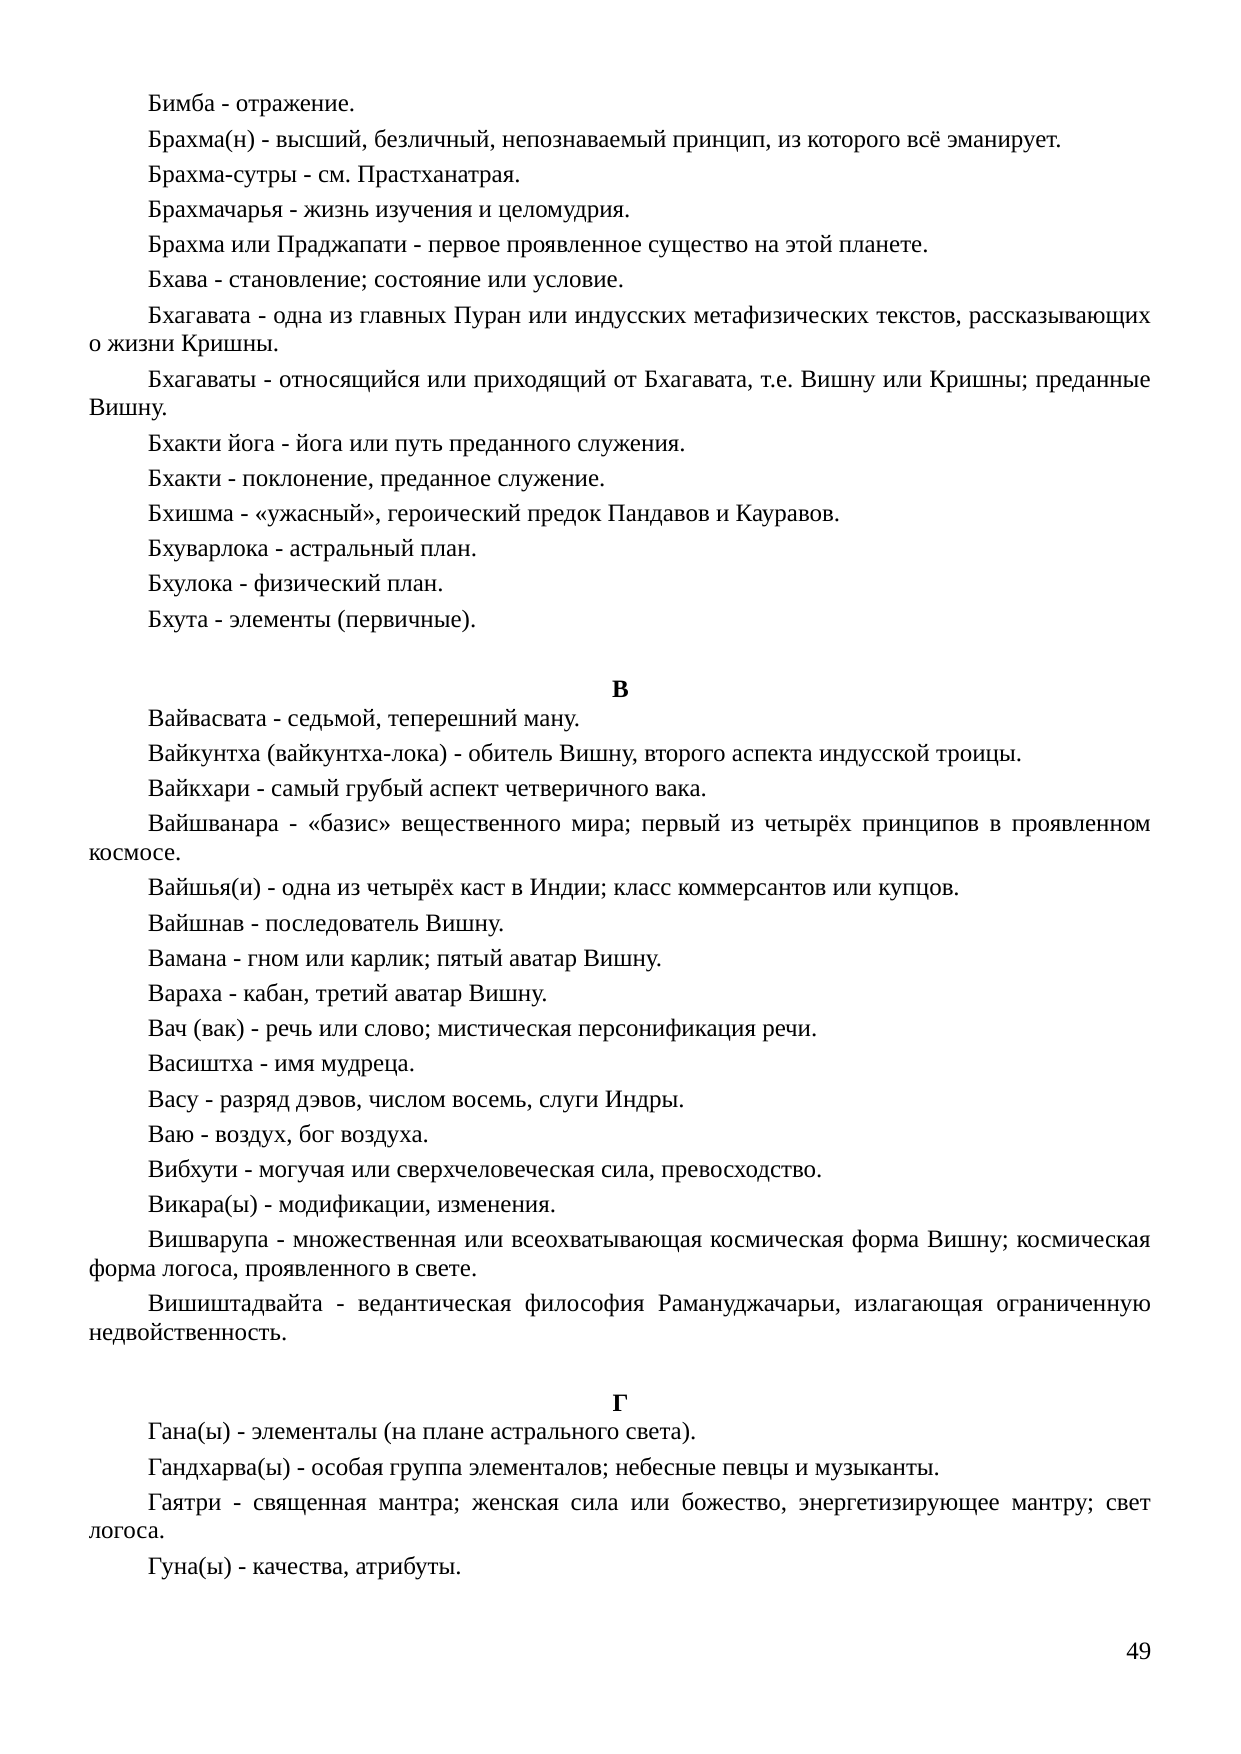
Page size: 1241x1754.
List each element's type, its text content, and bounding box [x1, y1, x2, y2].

text Бхакти йога - йога или путь преданного служения. [88, 428, 1152, 456]
text Вайшванара - «базис» вещественного мира; первый из четырёх принципов в проявленном космосе. [88, 808, 1152, 866]
text Бхакти - поклонение, преданное служение. [88, 463, 1152, 492]
text Вишиштадвайта - ведантическая философия Рамануджачарьи, излагающая ограниченную недвойственность. [88, 1288, 1152, 1346]
text Вайкунтха (вайкунтха-лока) - обитель Вишну, второго аспекта индусской троицы. [88, 738, 1152, 767]
text Бхава - становление; состояние или условие. [88, 264, 1152, 293]
text Ваю - воздух, бог воздуха. [88, 1119, 1152, 1148]
text Брахма-сутры - см. Прастханатрая. [88, 159, 1152, 188]
text Вайшья(и) - одна из четырёх каст в Индии; класс коммерсантов или купцов. [88, 872, 1152, 901]
text Бхишма - «ужасный», героический предок Пандавов и Кауравов. [88, 498, 1152, 527]
text Гуна(ы) - качества, атрибуты. [88, 1551, 1152, 1579]
text Вишварупа - множественная или всеохватывающая космическая форма Вишну; космическая форма логоса, проявленного в свете. [88, 1224, 1152, 1282]
text Вамана - гном или карлик; пятый аватар Вишну. [88, 943, 1152, 972]
text Брахма(н) - высший, безличный, непознаваемый принцип, из которого всё эманирует. [88, 124, 1152, 152]
text Бхулока - физический план. [88, 568, 1152, 597]
text Васу - разряд дэвов, числом восемь, слуги Индры. [88, 1084, 1152, 1112]
text Бхута - элементы (первичные). [88, 604, 1152, 632]
text Бимба - отражение. [88, 88, 1152, 117]
text Брахма или Праджапати - первое проявленное существо на этой планете. [88, 229, 1152, 258]
text Брахмачарья - жизнь изучения и целомудрия. [88, 194, 1152, 223]
text Гана(ы) - элементалы (на плане астрального света). [88, 1416, 1152, 1445]
text Васиштха - имя мудреца. [88, 1048, 1152, 1077]
text Вайкхари - самый грубый аспект четверичного вака. [88, 773, 1152, 802]
text Викара(ы) - модификации, изменения. [88, 1189, 1152, 1218]
text Вибхути - могучая или сверхчеловеческая сила, превосходство. [88, 1154, 1152, 1183]
text Вайшнав - последователь Вишну. [88, 908, 1152, 936]
text Гаятри - священная мантра; женская сила или божество, энергетизирующее мантру; свет логоса. [88, 1487, 1152, 1544]
text Бхуварлока - астральный план. [88, 533, 1152, 562]
text Гандхарва(ы) - особая группа элементалов; небесные певцы и музыканты. [88, 1452, 1152, 1480]
text Бхагаваты - относящийся или приходящий от Бхагавата, т.е. Вишну или Кришны; преданные Вишну. [88, 364, 1152, 421]
text В [88, 674, 1152, 703]
text Вайвасвата - седьмой, теперешний ману. [88, 703, 1152, 732]
text Г [88, 1388, 1152, 1416]
text Вач (вак) - речь или слово; мистическая персонификация речи. [88, 1013, 1152, 1042]
text Бхагавата - одна из главных Пуран или индусских метафизических текстов, рассказывающих о жизни Кришны. [88, 300, 1152, 357]
text Вараха - кабан, третий аватар Вишну. [88, 978, 1152, 1007]
